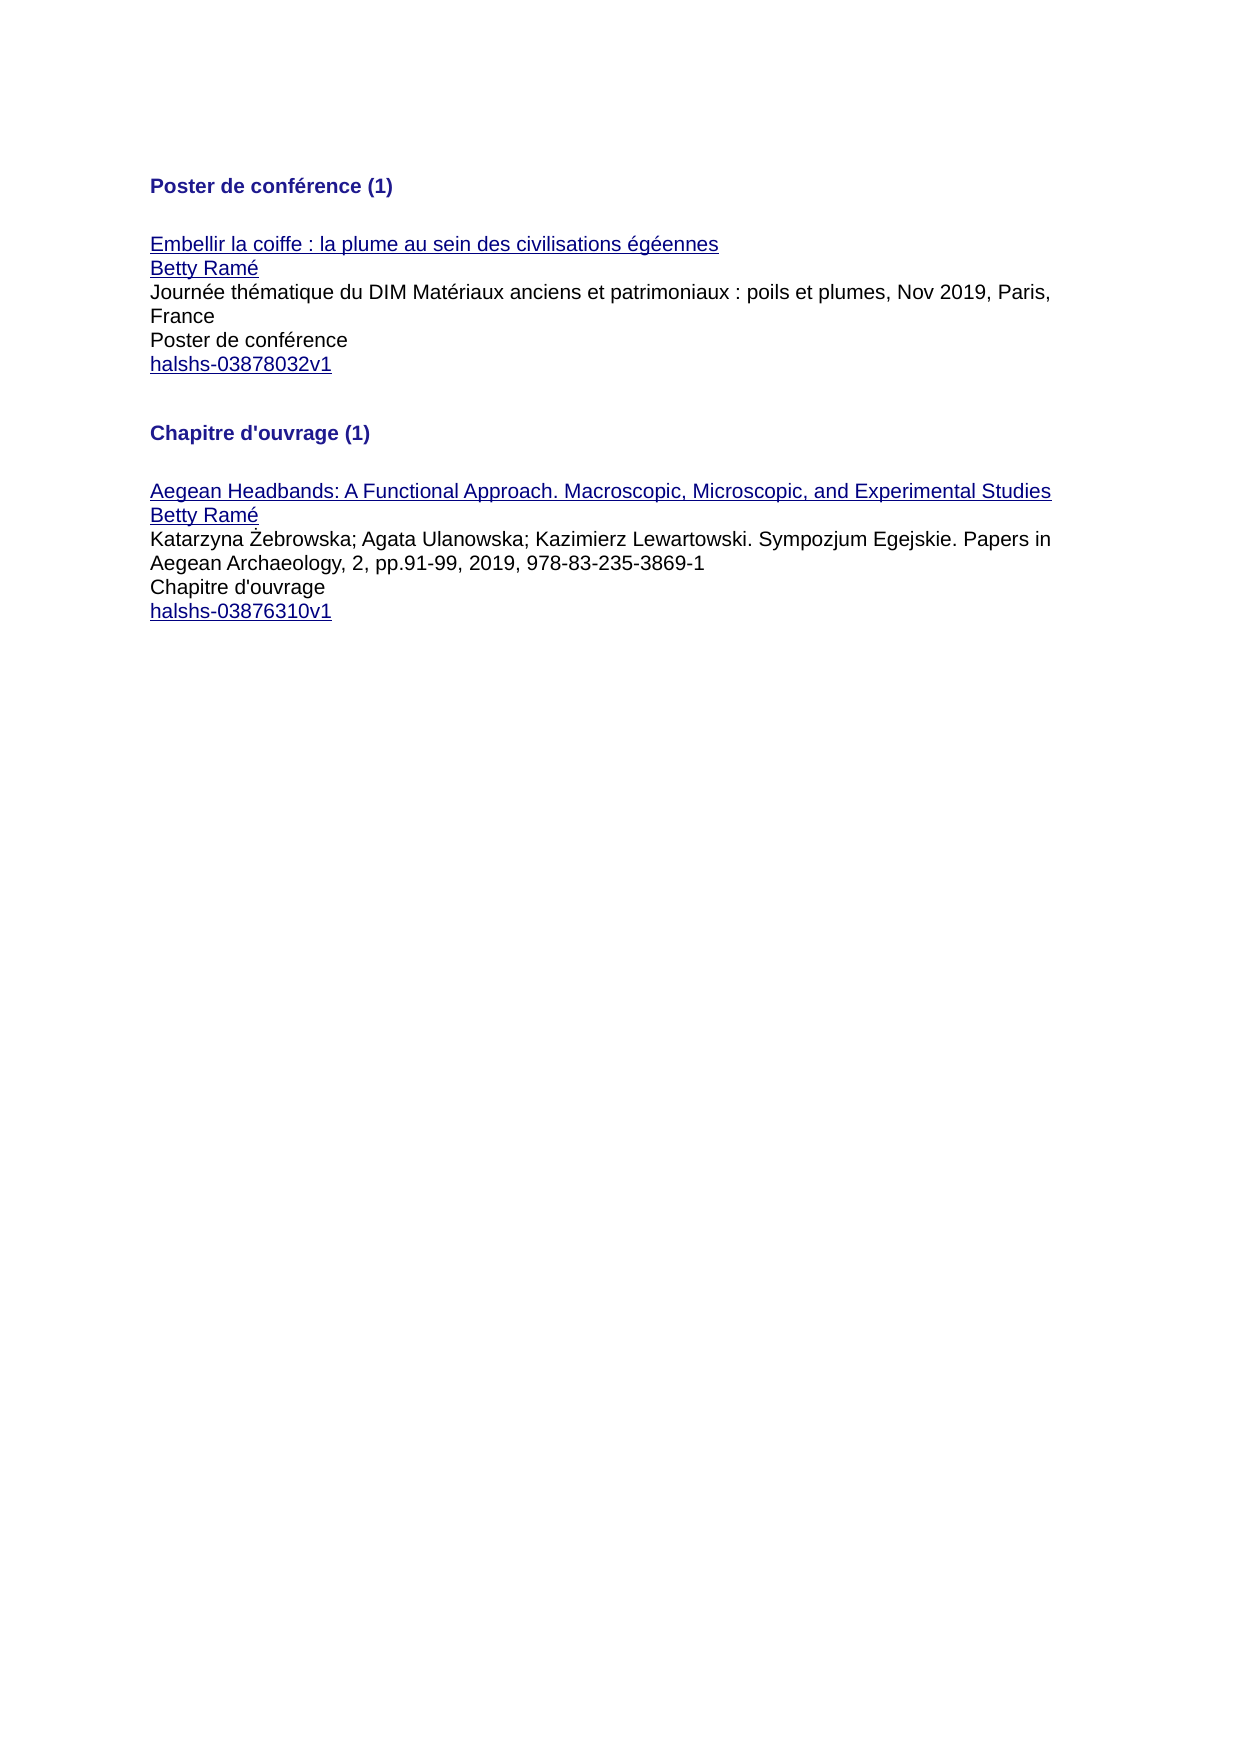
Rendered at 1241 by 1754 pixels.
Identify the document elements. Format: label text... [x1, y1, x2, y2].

table_header Embellir la coiffe : la plume au sein des civilisations égéennes Betty Ramé Journée thématique du DIM Matériaux anciens et patrimoniaux : poils et plumes, Nov 2019, Paris, France Poster de conférence halshs-03878032v1 [150, 232, 1090, 376]
subtitle Poster de conférence (1) [150, 174, 1090, 198]
subtitle Chapitre d'ouvrage (1) [150, 421, 1090, 445]
table_header Aegean Headbands: A Functional Approach. Macroscopic, Microscopic, and Experimental Studies Betty Ramé Katarzyna Żebrowska; Agata Ulanowska; Kazimierz Lewartowski. Sympozjum Egejskie. Papers in Aegean Archaeology, 2, pp.91-99, 2019, 978-83-235-3869-1 Chapitre d'ouvrage halshs-03876310v1 [150, 479, 1090, 623]
